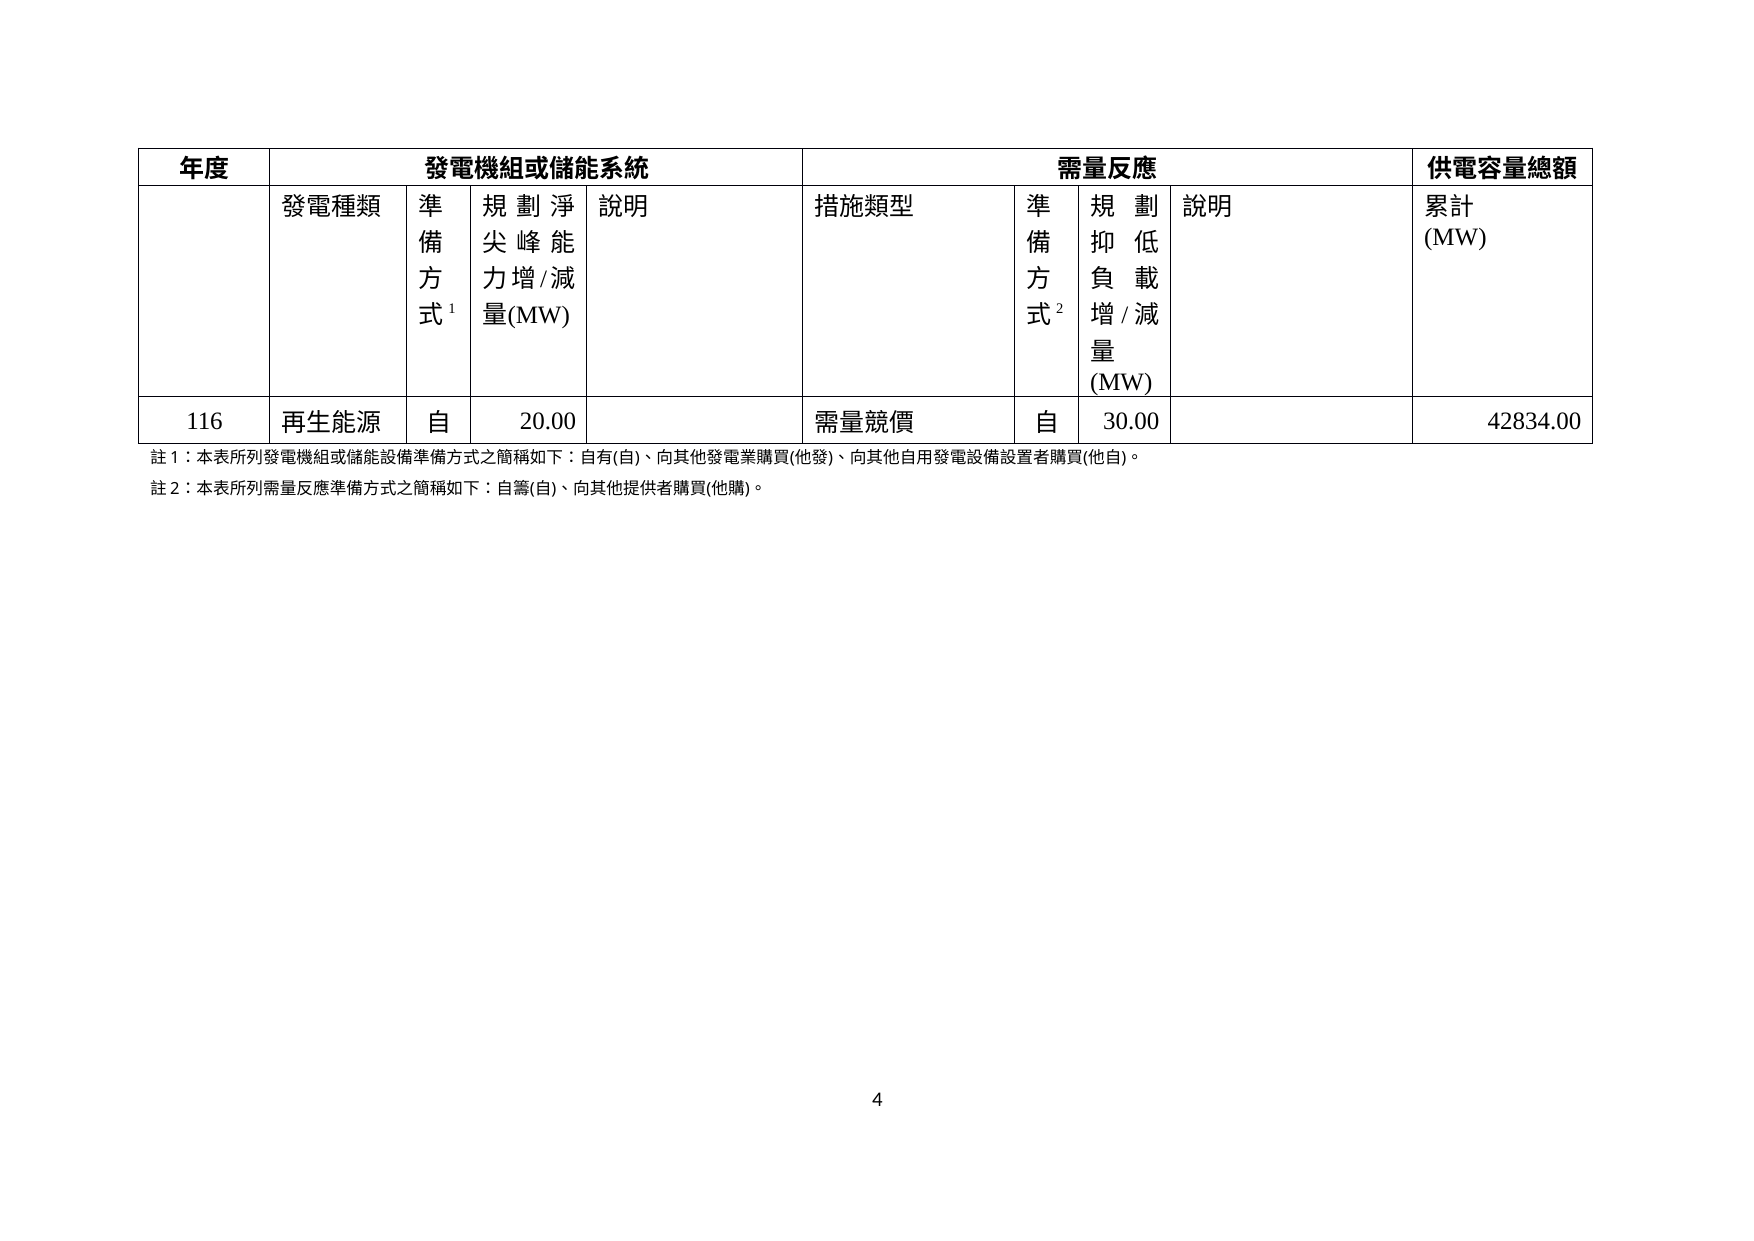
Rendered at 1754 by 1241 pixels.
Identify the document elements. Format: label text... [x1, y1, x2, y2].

table_cell 發電種類 [270, 186, 406, 396]
table_cell 再生能源 [270, 397, 406, 443]
table_cell 規劃抑低負載增/減量(MW) [1079, 186, 1170, 396]
table_cell 累計 (MW) [1413, 186, 1592, 396]
table_header 需量反應 [803, 149, 1412, 185]
table_header 發電機組或儲能系統 [270, 149, 802, 185]
table_cell 42834.00 [1413, 397, 1592, 443]
table_cell 說明 [1171, 186, 1412, 396]
table_cell 說明 [587, 186, 802, 396]
table_cell 需量競價 [803, 397, 1014, 443]
table_cell [1171, 397, 1412, 443]
table_header 年度 [139, 149, 269, 185]
table_cell 措施類型 [803, 186, 1014, 396]
text 註1：本表所列發電機組或儲能設備準備方式之簡稱如下：自有(自)、向其他發電業購買(他發)、向其他自用發電設備設置者購買(他自)。 註2：本表所列需量反應準備方式之簡稱如下：自籌(自)、向其他提供者購買(他購)。 [150, 444, 1604, 499]
table_cell 準備方式1 [407, 186, 470, 396]
table_cell 規劃淨尖峰能力增/減量(MW) [471, 186, 586, 396]
table_cell [139, 186, 269, 396]
table_cell 20.00 [471, 397, 586, 443]
table_cell 自 [1015, 397, 1078, 443]
table_cell 自 [407, 397, 470, 443]
table_cell 116 [139, 397, 269, 443]
table_header 供電容量總額 [1413, 149, 1592, 185]
table_cell [587, 397, 802, 443]
table_cell 30.00 [1079, 397, 1170, 443]
table_cell 準備方式2 [1015, 186, 1078, 396]
